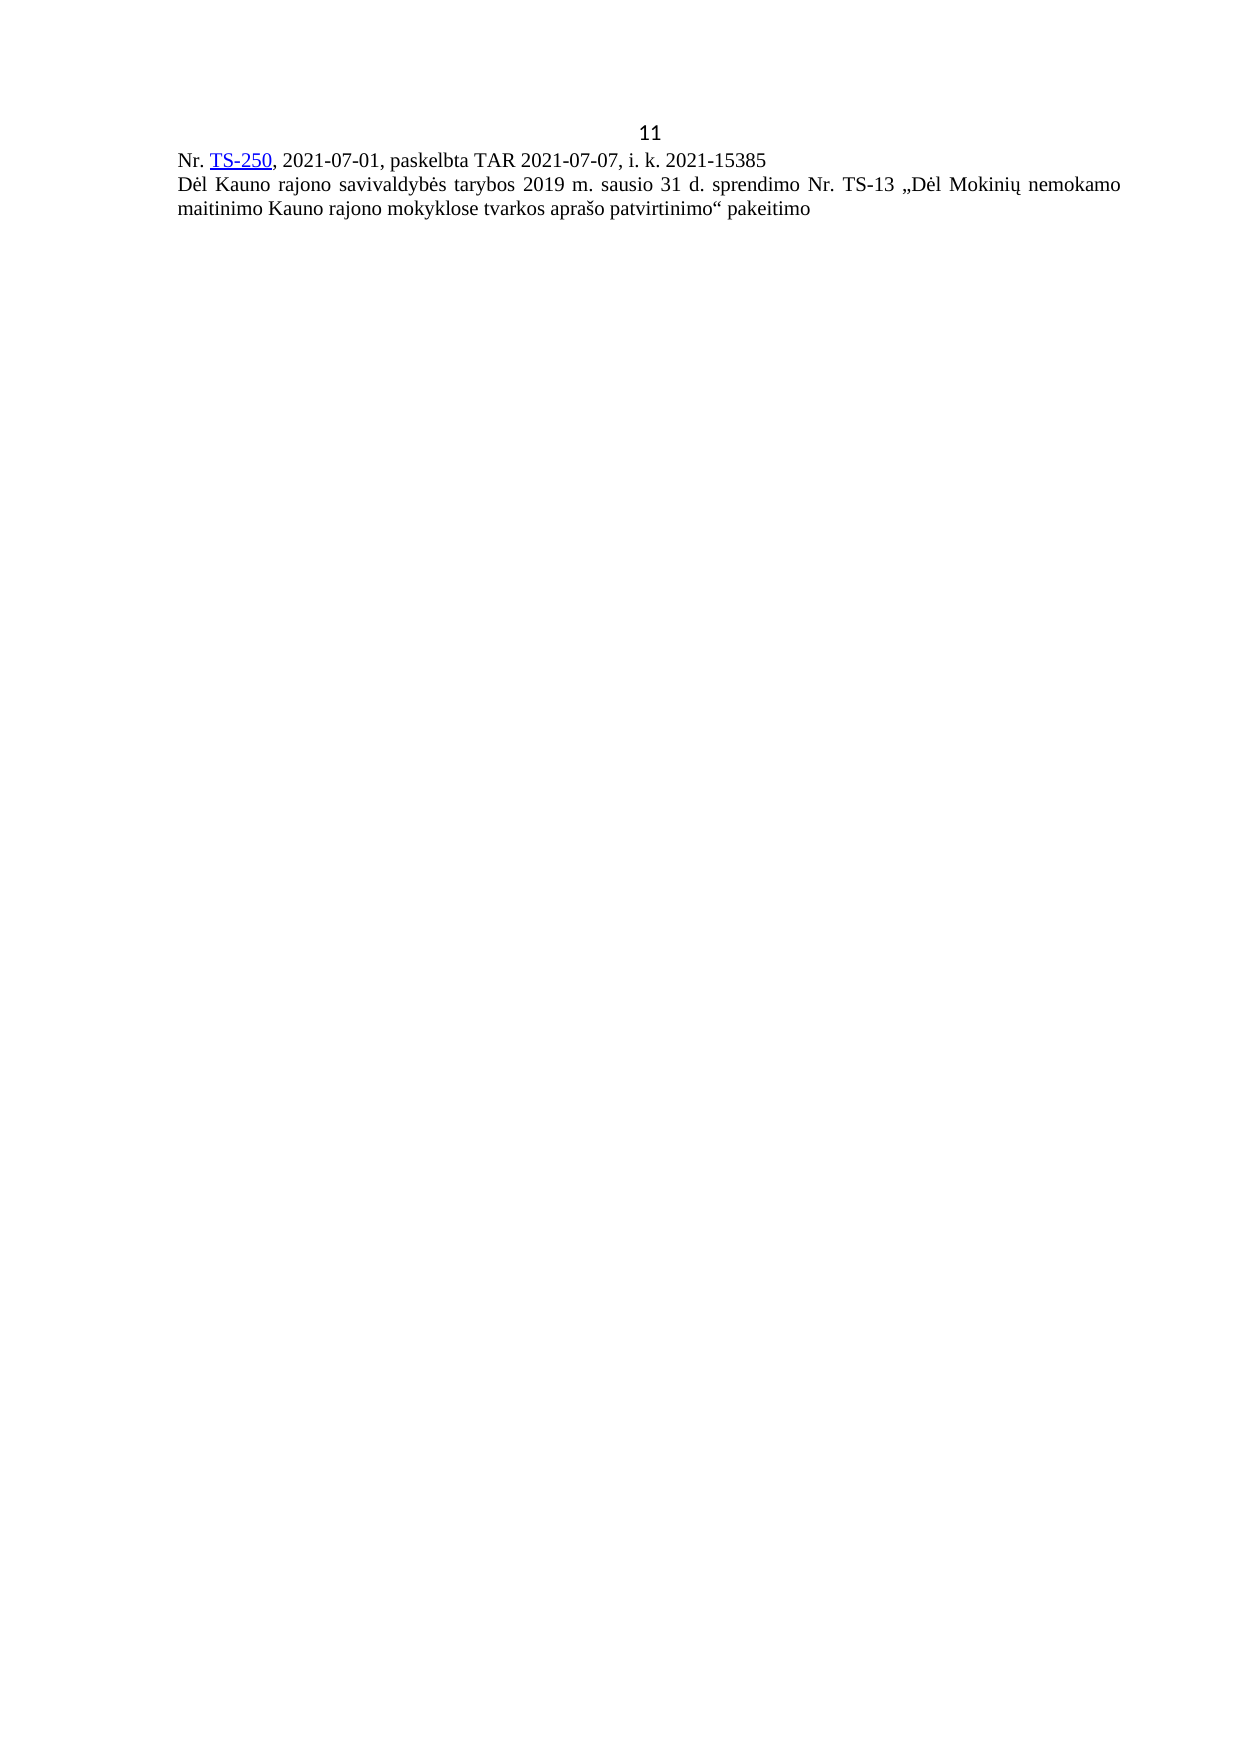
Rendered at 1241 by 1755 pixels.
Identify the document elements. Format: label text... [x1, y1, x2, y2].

text Nr. TS-250, 2021-07-01, paskelbta TAR 2021-07-07, i. k. 2021-15385 [177, 148, 1122, 172]
text Dėl Kauno rajono savivaldybės tarybos 2019 m. sausio 31 d. sprendimo Nr. TS-13 „Dėl Mokinių nemokamo maitinimo Kauno rajono mokyklose tvarkos aprašo patvirtinimo“ pakeitimo [177, 172, 1122, 220]
